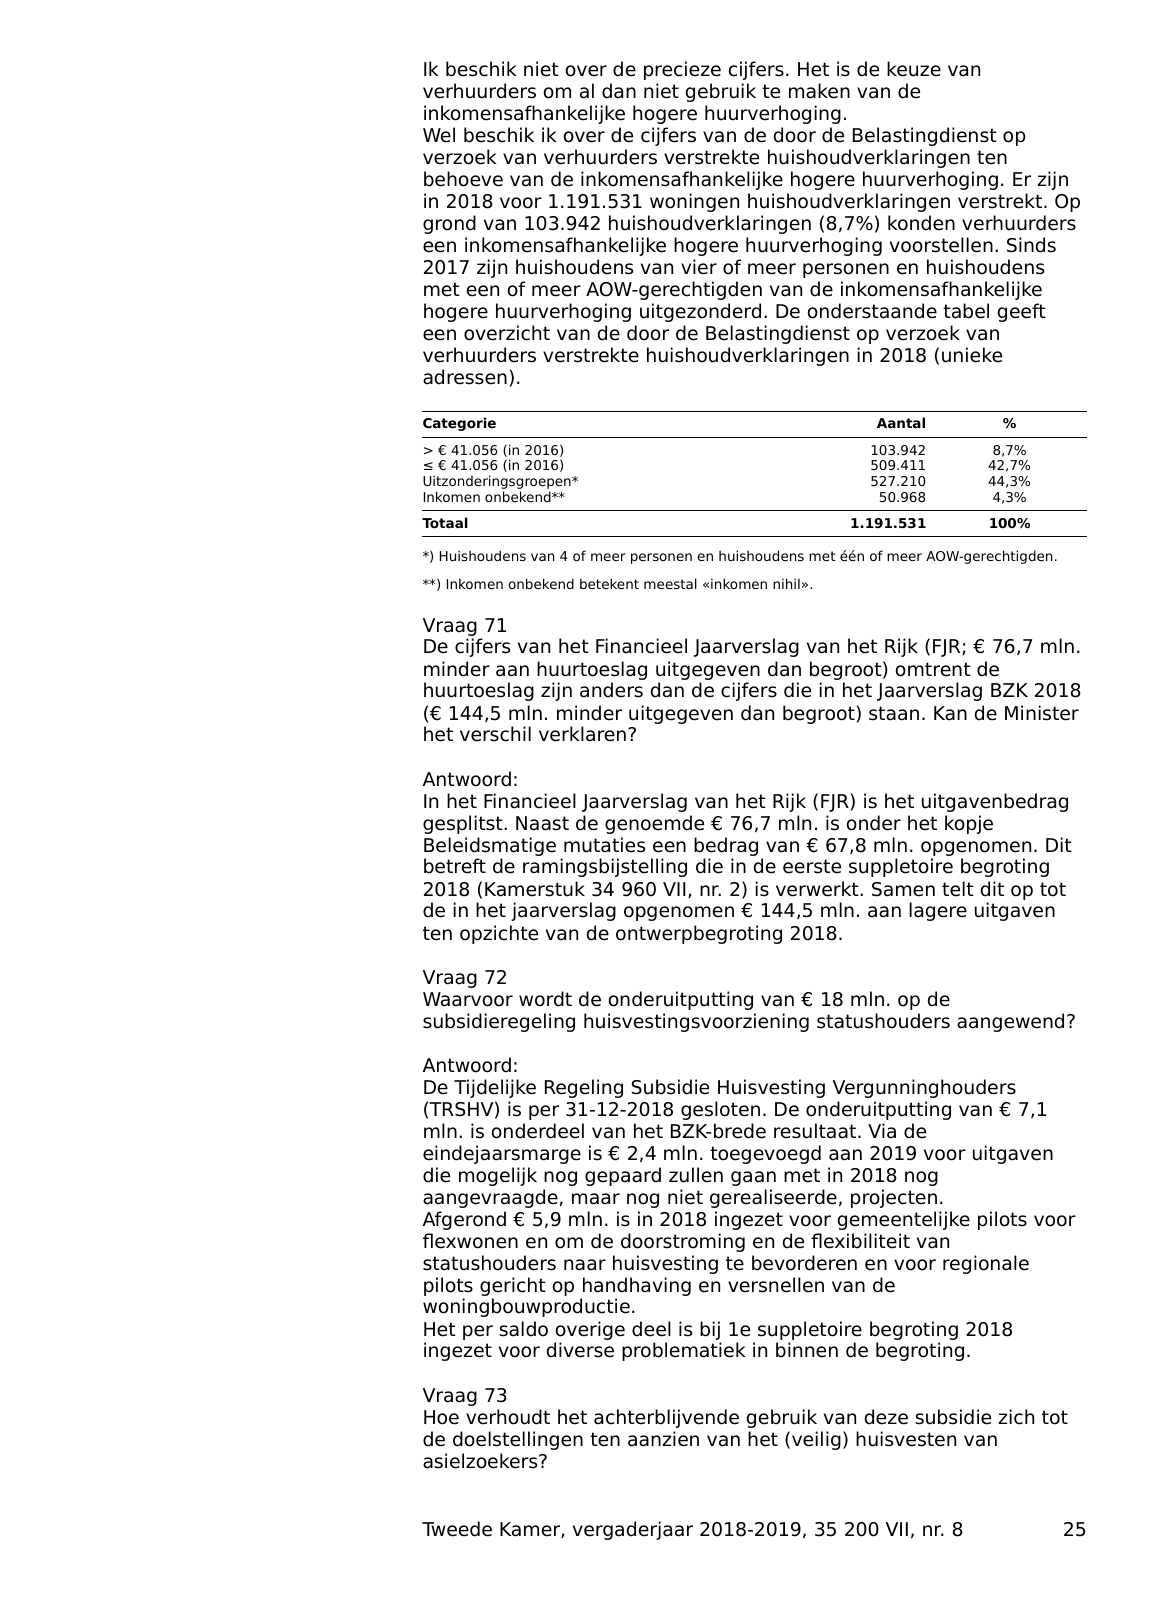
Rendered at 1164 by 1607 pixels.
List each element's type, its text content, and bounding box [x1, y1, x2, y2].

table_cell 50.968 [740, 490, 932, 510]
text Vraag 72 [422, 967, 1087, 988]
table_header % [932, 412, 1087, 437]
text Afgerond € 5,9 mln. is in 2018 ingezet voor gemeentelijke pilots voor flexwonen en om de doorstroming en de flexibiliteit van statushouders naar huisvesting te bevorderen en voor regionale pilots gericht op handhaving en versnellen van de woningbouwproductie. [422, 1208, 1087, 1318]
text Vraag 71 [422, 614, 1087, 636]
text Hoe verhoudt het achterblijvende gebruik van deze subsidie zich tot de doelstellingen ten aanzien van het (veilig) huisvesten van asielzoekers? [422, 1407, 1087, 1472]
table_cell > € 41.056 (in 2016) [422, 438, 740, 458]
text Waarvoor wordt de onderuitputting van € 18 mln. op de subsidieregeling huisvestingsvoorziening statushouders aangewend? [422, 988, 1087, 1032]
table_cell Uitzonderingsgroepen* [422, 474, 740, 490]
text Vraag 73 [422, 1384, 1087, 1407]
text In het Financieel Jaarverslag van het Rijk (FJR) is het uitgavenbedrag gesplitst. Naast de genoemde € 76,7 mln. is onder het kopje Beleidsmatige mutaties een bedrag van € 67,8 mln. opgenomen. Dit betreft de ramingsbijstelling die in de eerste suppletoire begroting 2018 (Kamerstuk 34 960 VII, nr. 2) is verwerkt. Samen telt dit op tot de in het jaarverslag opgenomen € 144,5 mln. aan lagere uitgaven ten opzichte van de ontwerpbegroting 2018. [422, 791, 1087, 944]
table_header Aantal [740, 412, 932, 437]
table_cell 509.411 [740, 458, 932, 474]
table_cell 103.942 [740, 438, 932, 458]
table_cell Inkomen onbekend** [422, 490, 740, 510]
table_cell 527.210 [740, 474, 932, 490]
text Antwoord: [422, 1055, 1087, 1077]
table_cell Totaal [422, 511, 740, 536]
table_cell 8,7% [932, 438, 1087, 458]
text De cijfers van het Financieel Jaarverslag van het Rijk (FJR; € 76,7 mln. minder aan huurtoeslag uitgegeven dan begroot) omtrent de huurtoeslag zijn anders dan de cijfers die in het Jaarverslag BZK 2018 (€ 144,5 mln. minder uitgegeven dan begroot) staan. Kan de Minister het verschil verklaren? [422, 636, 1087, 746]
table_cell 100% [932, 511, 1087, 536]
table_cell ≤ € 41.056 (in 2016) [422, 458, 740, 474]
table_header Categorie [422, 412, 740, 437]
text De Tijdelijke Regeling Subsidie Huisvesting Vergunninghouders (TRSHV) is per 31-12-2018 gesloten. De onderuitputting van € 7,1 mln. is onderdeel van het BZK-brede resultaat. Via de eindejaarsmarge is € 2,4 mln. toegevoegd aan 2019 voor uitgaven die mogelijk nog gepaard zullen gaan met in 2018 nog aangevraagde, maar nog niet gerealiseerde, projecten. [422, 1077, 1087, 1208]
text Wel beschik ik over de cijfers van de door de Belastingdienst op verzoek van verhuurders verstrekte huishoudverklaringen ten behoeve van de inkomensafhankelijke hogere huurverhoging. Er zijn in 2018 voor 1.191.531 woningen huishoudverklaringen verstrekt. Op grond van 103.942 huishoudverklaringen (8,7%) konden verhuurders een inkomensafhankelijke hogere huurverhoging voorstellen. Sinds 2017 zijn huishoudens van vier of meer personen en huishoudens met een of meer AOW-gerechtigden van de inkomensafhankelijke hogere huurverhoging uitgezonderd. De onderstaande tabel geeft een overzicht van de door de Belastingdienst op verzoek van verhuurders verstrekte huishoudverklaringen in 2018 (unieke adressen). [422, 125, 1087, 389]
table_cell 42,7% [932, 458, 1087, 474]
table_cell 4,3% [932, 490, 1087, 510]
table_cell 44,3% [932, 474, 1087, 490]
text Ik beschik niet over de precieze cijfers. Het is de keuze van verhuurders om al dan niet gebruik te maken van de inkomensafhankelijke hogere huurverhoging. [422, 59, 1087, 125]
text Antwoord: [422, 768, 1087, 791]
text Het per saldo overige deel is bij 1e suppletoire begroting 2018 ingezet voor diverse problematiek in binnen de begroting. [422, 1318, 1087, 1362]
table_cell *) Huishoudens van 4 of meer personen en huishoudens met één of meer AOW-gerechtigden. **) Inkomen onbekend betekent meestal «inkomen nihil». [422, 537, 1087, 592]
table_cell 1.191.531 [740, 511, 932, 536]
